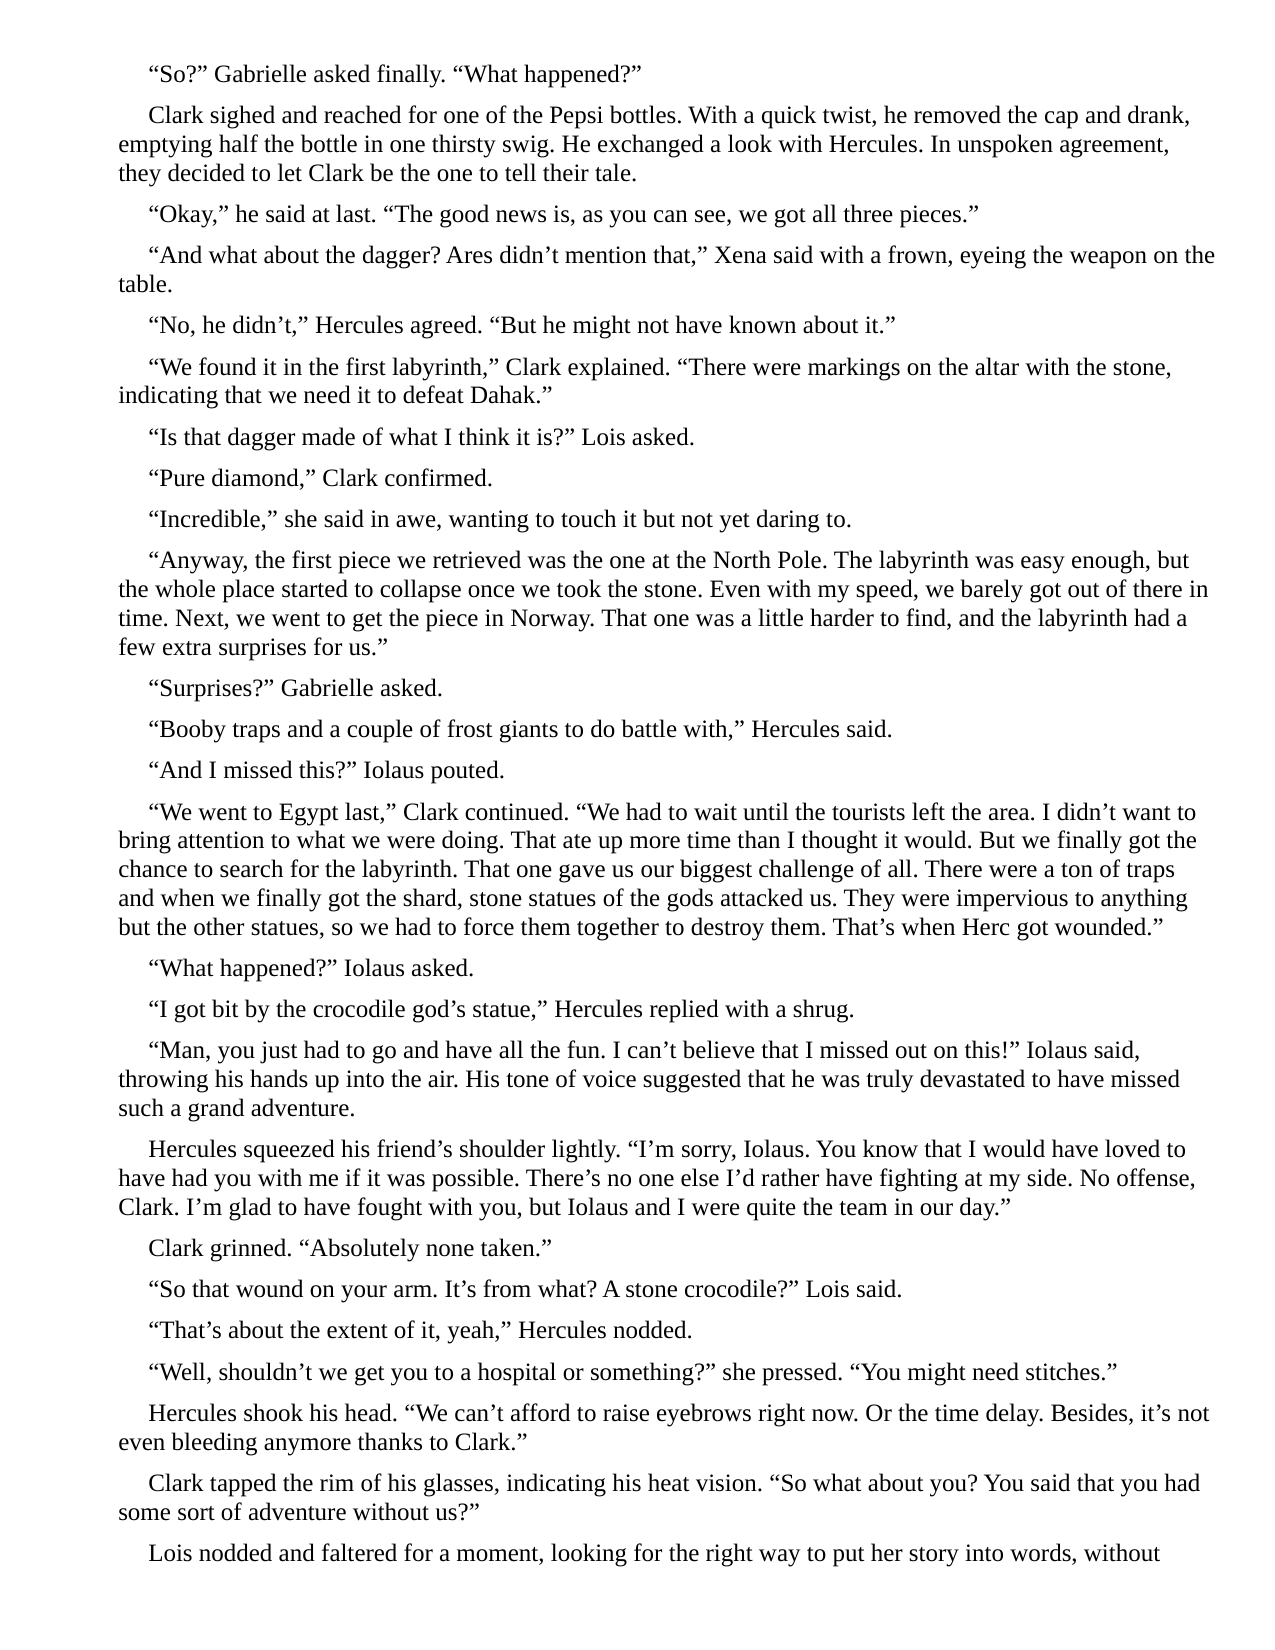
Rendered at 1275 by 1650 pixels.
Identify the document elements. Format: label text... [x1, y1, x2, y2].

text “So?” Gabrielle asked finally. “What happened?” [118, 59, 1216, 88]
text “No, he didn’t,” Hercules agreed. “But he might not have known about it.” [118, 310, 1216, 339]
text “And I missed this?” Iolaus pouted. [118, 755, 1216, 784]
text “Surprises?” Gabrielle asked. [118, 673, 1216, 702]
text “Booby traps and a couple of frost giants to do battle with,” Hercules said. [118, 714, 1216, 743]
text Hercules shook his head. “We can’t afford to raise eyebrows right now. Or the time delay. Besides, it’s not even bleeding anymore thanks to Clark.” [118, 1398, 1216, 1455]
text “Okay,” he said at last. “The good news is, as you can see, we got all three pieces.” [118, 199, 1216, 228]
text “Pure diamond,” Clark confirmed. [118, 463, 1216, 492]
text Clark grinned. “Absolutely none taken.” [118, 1233, 1216, 1262]
text “Man, you just had to go and have all the fun. I can’t believe that I missed out on this!” Iolaus said, throwing his hands up into the air. His tone of voice suggested that he was truly devastated to have missed such a grand adventure. [118, 1035, 1216, 1122]
text Lois nodded and faltered for a moment, looking for the right way to put her story into words, without [118, 1538, 1216, 1567]
text “We went to Egypt last,” Clark continued. “We had to wait until the tourists left the area. I didn’t want to bring attention to what we were doing. That ate up more time than I thought it would. But we finally got the chance to search for the labyrinth. That one gave us our biggest challenge of all. There were a ton of traps and when we finally got the shard, stone statues of the gods attacked us. They were impervious to anything but the other statues, so we had to force them together to destroy them. That’s when Herc got wounded.” [118, 797, 1216, 940]
text Hercules squeezed his friend’s shoulder lightly. “I’m sorry, Iolaus. You know that I would have loved to have had you with me if it was possible. There’s no one else I’d rather have fighting at my side. No offense, Clark. I’m glad to have fought with you, but Iolaus and I were quite the team in our day.” [118, 1134, 1216, 1220]
text “We found it in the first labyrinth,” Clark explained. “There were markings on the altar with the stone, indicating that we need it to defeat Dahak.” [118, 352, 1216, 409]
text “So that wound on your arm. It’s from what? A stone crocodile?” Lois said. [118, 1274, 1216, 1303]
text “Anyway, the first piece we retrieved was the one at the North Pole. The labyrinth was easy enough, but the whole place started to collapse once we took the stone. Even with my speed, we barely got out of there in time. Next, we went to get the piece in Norway. That one was a little harder to find, and the labyrinth had a few extra surprises for us.” [118, 545, 1216, 660]
text “I got bit by the crocodile god’s statue,” Hercules replied with a shrug. [118, 994, 1216, 1023]
text “Incredible,” she said in awe, wanting to touch it but not yet daring to. [118, 504, 1216, 533]
text “Well, shouldn’t we get you to a hospital or something?” she pressed. “You might need stitches.” [118, 1357, 1216, 1385]
text “And what about the dagger? Ares didn’t mention that,” Xena said with a frown, eyeing the weapon on the table. [118, 240, 1216, 298]
text “Is that dagger made of what I think it is?” Lois asked. [118, 422, 1216, 450]
text “That’s about the extent of it, yeah,” Hercules nodded. [118, 1315, 1216, 1344]
text Clark tapped the rim of his glasses, indicating his heat vision. “So what about you? You said that you had some sort of adventure without us?” [118, 1468, 1216, 1525]
text Clark sighed and reached for one of the Pepsi bottles. With a quick twist, he removed the cap and drank, emptying half the bottle in one thirsty swig. He exchanged a look with Hercules. In unspoken agreement, they decided to let Clark be the one to tell their tale. [118, 100, 1216, 187]
text “What happened?” Iolaus asked. [118, 953, 1216, 982]
